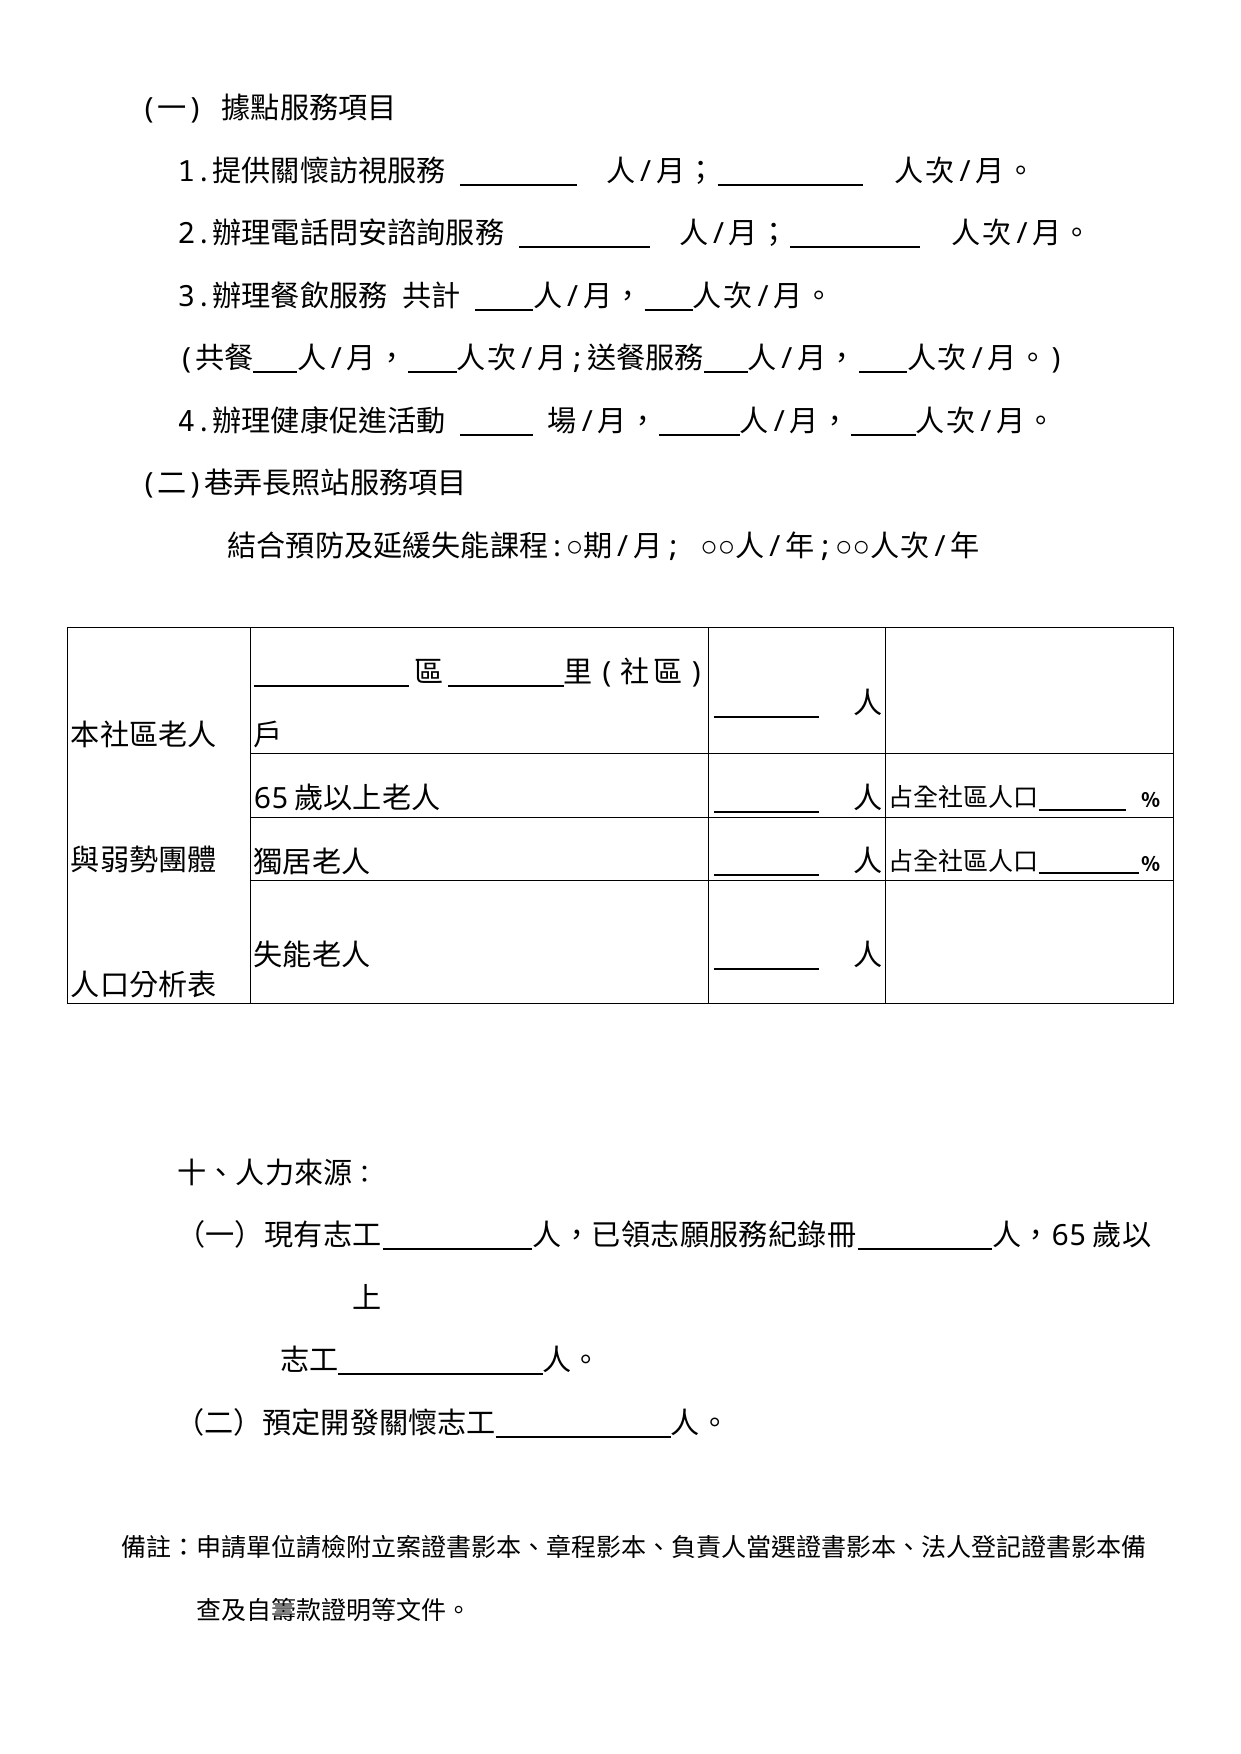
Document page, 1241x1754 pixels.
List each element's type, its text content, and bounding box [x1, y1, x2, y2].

table_cell 獨居老人 [251, 818, 708, 880]
table_header [886, 628, 1173, 753]
text （二）預定開發關懷志工 人。 [140, 1379, 1152, 1442]
text 志工 人。 [140, 1317, 1152, 1379]
text 4.辦理健康促進活動 場/月， 人/月， 人次/月。 [177, 377, 1152, 439]
text 1.提供關懷訪視服務 人/月； 人次/月。 [177, 127, 1152, 189]
table_cell 占全社區人口 ﹪ [886, 818, 1173, 880]
table_cell 人 [709, 754, 885, 817]
table_header 本社區老人 與弱勢團體 人口分析表 [68, 628, 250, 1003]
table_cell 人 [709, 818, 885, 880]
table_header 人 [709, 628, 885, 753]
table_cell 65歲以上老人 [251, 754, 708, 817]
text (二)巷弄長照站服務項目 [140, 439, 1152, 502]
text 結合預防及延緩失能課程:○期/月; ○○人/年;○○人次/年 [140, 502, 1152, 564]
text 備註：申請單位請檢附立案證書影本、章程影本、負責人當選證書影本、法人登記證書影本備查及自籌款證明等文件。 [121, 1504, 1152, 1629]
table_cell 失能老人 [251, 881, 708, 1003]
text (共餐 人/月， 人次/月;送餐服務 人/月， 人次/月。) [177, 314, 1152, 377]
table_cell 占全社區人口 ﹪ [886, 754, 1173, 817]
text （一）現有志工 人，已領志願服務紀錄冊 人，65歲以上 [140, 1192, 1152, 1317]
table_cell 人 [709, 881, 885, 1003]
text 十、人力來源： [177, 1129, 1152, 1192]
table_header 區 里(社區) 戶 [251, 628, 708, 753]
table_cell [886, 881, 1173, 1003]
text 2.辦理電話問安諮詢服務 人/月； 人次/月。 [177, 189, 1152, 252]
text 3.辦理餐飲服務 共計 人/月， 人次/月。 [177, 252, 1152, 314]
text (一) 據點服務項目 [140, 64, 1152, 127]
